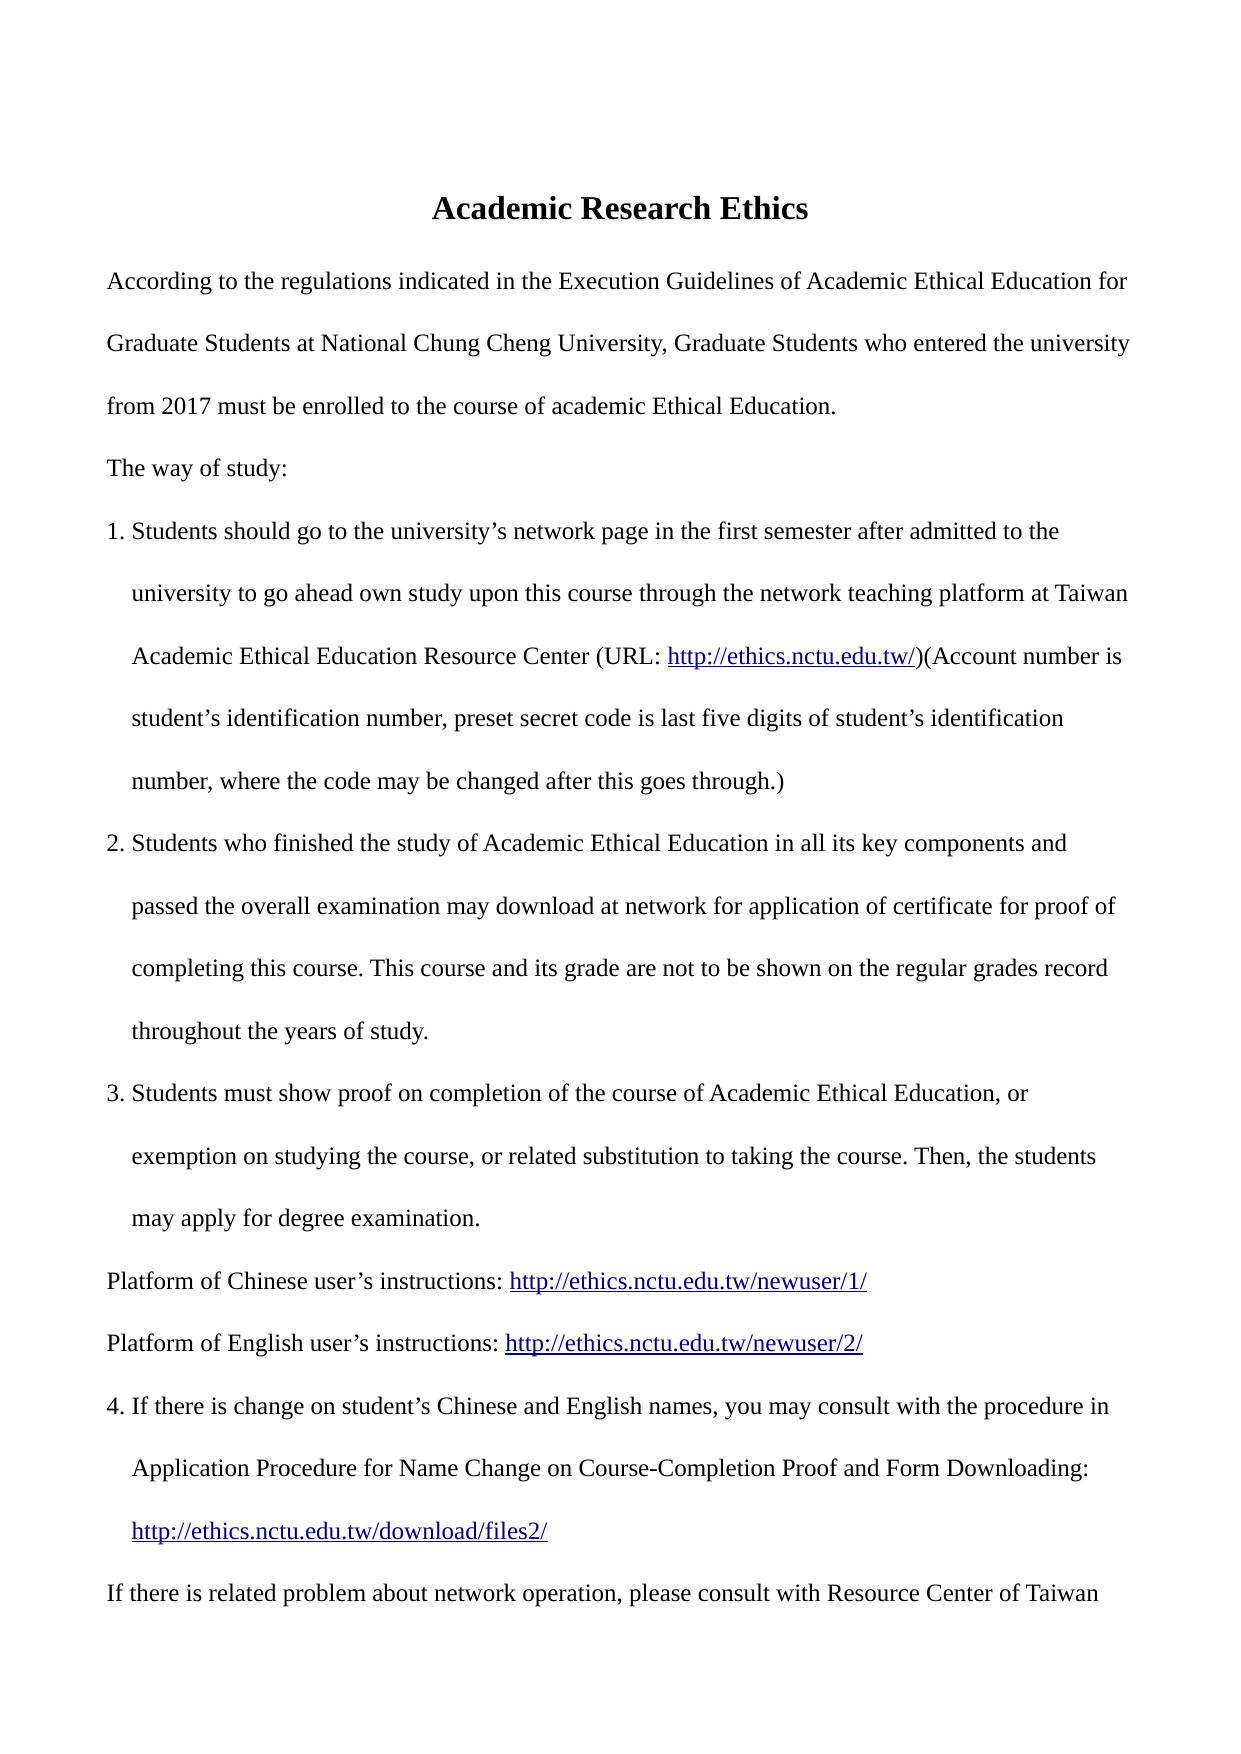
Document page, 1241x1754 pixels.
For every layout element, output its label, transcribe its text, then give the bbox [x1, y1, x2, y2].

text According to the regulations indicated in the Execution Guidelines of Academic Ethical Education for Graduate Students at National Chung Cheng University, Graduate Students who entered the university from 2017 must be enrolled to the course of academic Ethical Education. [106, 238, 1134, 426]
subtitle Academic Research Ethics [106, 166, 1134, 228]
text The way of study: [106, 426, 1134, 488]
text 4. If there is change on student’s Chinese and English names, you may consult with the procedure in Application Procedure for Name Change on Course-Completion Proof and Form Downloading: [106, 1363, 1134, 1488]
text 1. Students should go to the university’s network page in the first semester after admitted to the university to go ahead own study upon this course through the network teaching platform at Taiwan Academic Ethical Education Resource Center (URL: http://ethics.nctu.edu.tw/)(Account number is student’s identification number, preset secret code is last five digits of student’s identification number, where the code may be changed after this goes through.) [106, 488, 1134, 801]
text 3. Students must show proof on completion of the course of Academic Ethical Education, or exemption on studying the course, or related substitution to taking the course. Then, the students may apply for degree examination. [106, 1051, 1134, 1238]
text 2. Students who finished the study of Academic Ethical Education in all its key components and passed the overall examination may download at network for application of certificate for proof of completing this course. This course and its grade are not to be shown on the regular grades record throughout the years of study. [106, 801, 1134, 1051]
text If there is related problem about network operation, please consult with Resource Center of Taiwan [106, 1551, 1134, 1613]
text http://ethics.nctu.edu.tw/download/files2/ [131, 1488, 1134, 1551]
text Platform of Chinese user’s instructions: http://ethics.nctu.edu.tw/newuser/1/ [106, 1238, 1134, 1301]
text Platform of English user’s instructions: http://ethics.nctu.edu.tw/newuser/2/ [106, 1301, 1134, 1363]
